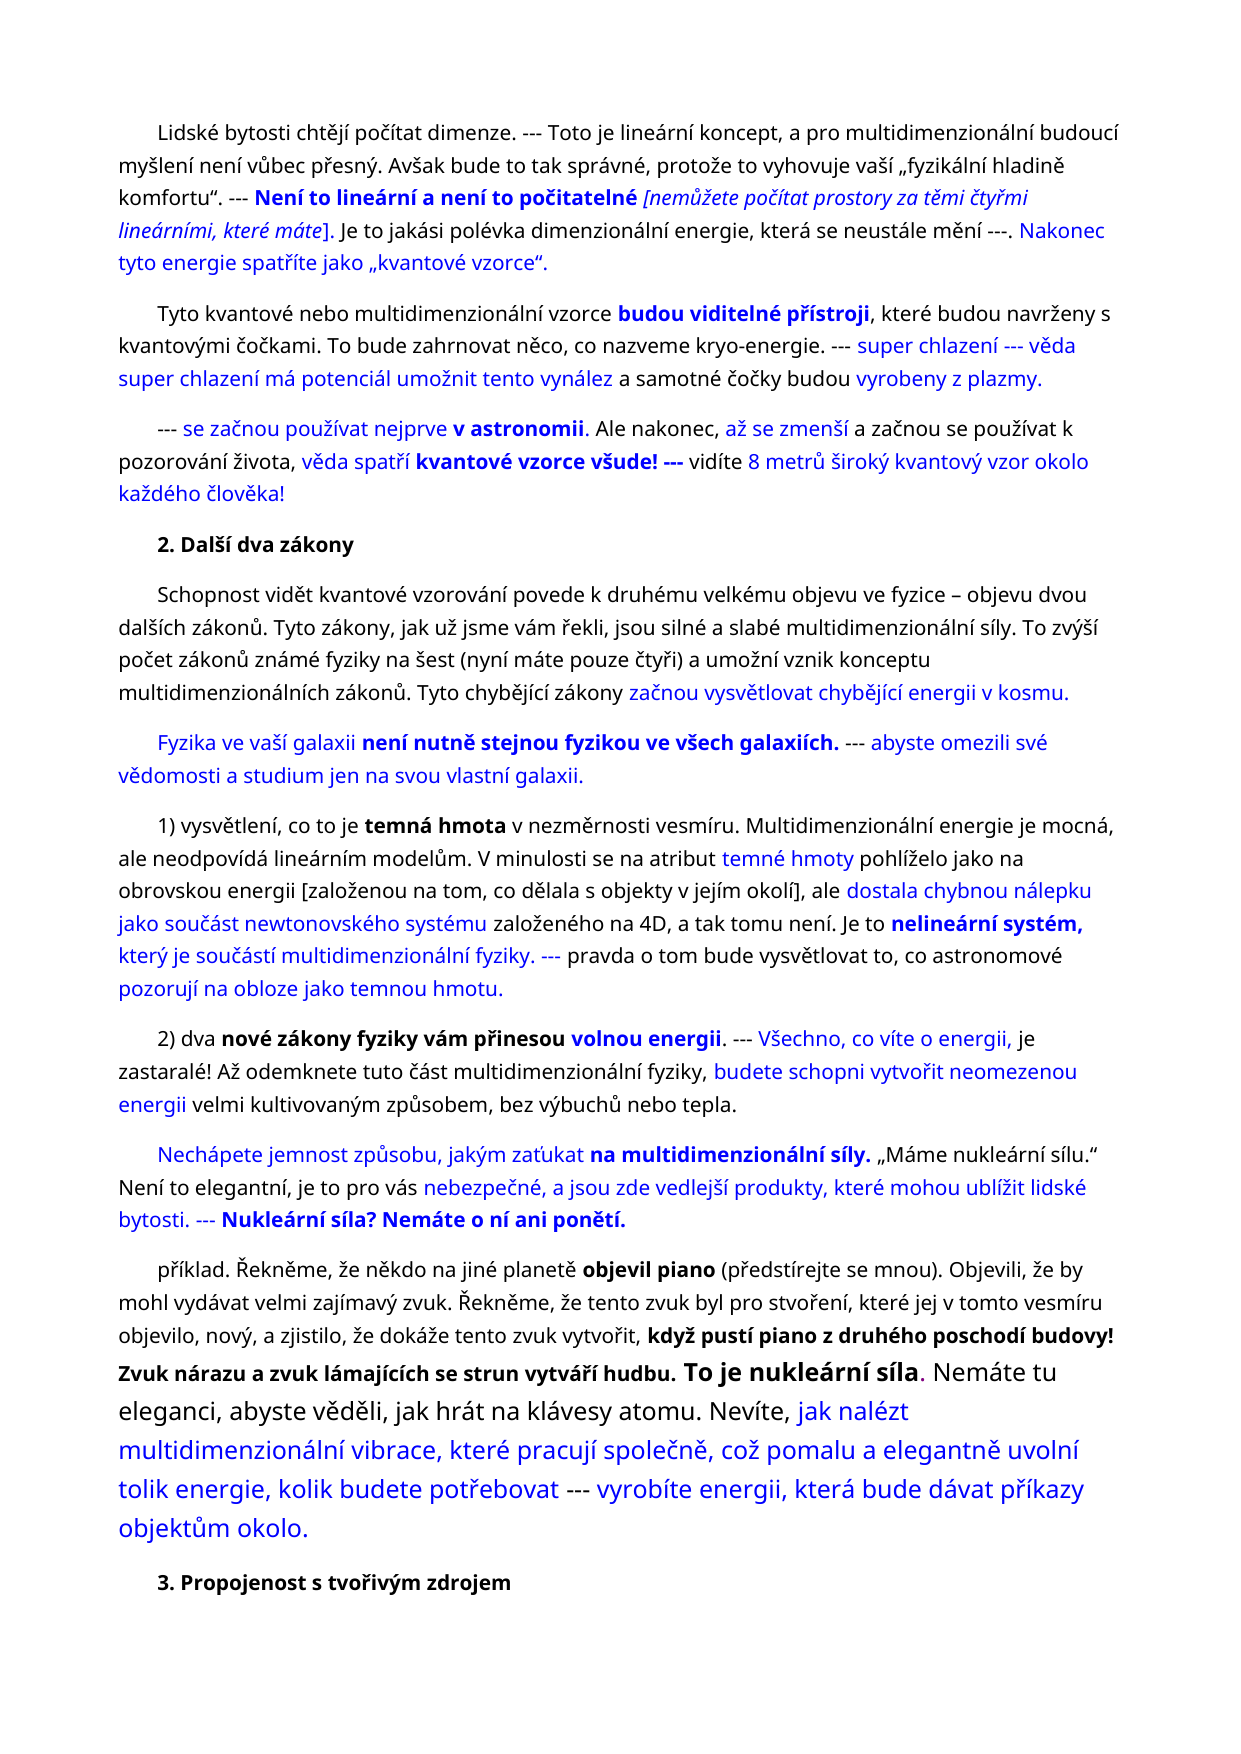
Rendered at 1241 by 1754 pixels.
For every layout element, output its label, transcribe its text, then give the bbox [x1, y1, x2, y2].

text 1) vysvětlení, co to je temná hmota v nezměrnosti vesmíru. Multidimenzionální energie je mocná, ale neodpovídá lineárním modelům. V minulosti se na atribut temné hmoty pohlíželo jako na obrovskou energii [založenou na tom, co dělala s objekty v jejím okolí], ale dostala chybnou nálepku jako součást newtonovského systému založeného na 4D, a tak tomu není. Je to nelineární systém, který je součástí multidimenzionální fyziky. --- pravda o tom bude vysvětlovat to, co astronomové pozorují na obloze jako temnou hmotu. [118, 811, 1122, 1003]
text 3. Propojenost s tvořivým zdrojem [118, 1568, 1122, 1596]
text Nechápete jemnost způsobu, jakým zaťukat na multidimenzionální síly. „Máme nukleární sílu.“ Není to elegantní, je to pro vás nebezpečné, a jsou zde vedlejší produkty, které mohou ublížit lidské bytosti. --- Nukleární síla? Nemáte o ní ani ponětí. [118, 1140, 1122, 1234]
text 2) dva nové zákony fyziky vám přinesou volnou energii. --- Všechno, co víte o energii, je zastaralé! Až odemknete tuto část multidimenzionální fyziky, budete schopni vytvořit neomezenou energii velmi kultivovaným způsobem, bez výbuchů nebo tepla. [118, 1024, 1122, 1118]
text Schopnost vidět kvantové vzorování povede k druhému velkému objevu ve fyzice – objevu dvou dalších zákonů. Tyto zákony, jak už jsme vám řekli, jsou silné a slabé multidimenzionální síly. To zvýší počet zákonů známé fyziky na šest (nyní máte pouze čtyři) a umožní vznik konceptu multidimenzionálních zákonů. Tyto chybějící zákony začnou vysvětlovat chybějící energii v kosmu. [118, 580, 1122, 706]
text Tyto kvantové nebo multidimenzionální vzorce budou viditelné přístroji, které budou navrženy s kvantovými čočkami. To bude zahrnovat něco, co nazveme kryo-energie. --- super chlazení --- věda super chlazení má potenciál umožnit tento vynález a samotné čočky budou vyrobeny z plazmy. [118, 299, 1122, 392]
text příklad. Řekněme, že někdo na jiné planetě objevil piano (předstírejte se mnou). Objevili, že by mohl vydávat velmi zajímavý zvuk. Řekněme, že tento zvuk byl pro stvoření, které jej v tomto vesmíru objevilo, nový, a zjistilo, že dokáže tento zvuk vytvořit, když pustí piano z druhého poschodí budovy! Zvuk nárazu a zvuk lámajících se strun vytváří hudbu. To je nukleární síla. Nemáte tu eleganci, abyste věděli, jak hrát na klávesy atomu. Nevíte, jak nalézt multidimenzionální vibrace, které pracují společně, což pomalu a elegantně uvolní tolik energie, kolik budete potřebovat --- vyrobíte energii, která bude dávat příkazy objektům okolo. [118, 1256, 1122, 1545]
text --- se začnou používat nejprve v astronomii. Ale nakonec, až se zmenší a začnou se používat k pozorování života, věda spatří kvantové vzorce všude! --- vidíte 8 metrů široký kvantový vzor okolo každého člověka! [118, 414, 1122, 508]
text 2. Další dva zákony [118, 530, 1122, 558]
text Lidské bytosti chtějí počítat dimenze. --- Toto je lineární koncept, a pro multidimenzionální budoucí myšlení není vůbec přesný. Avšak bude to tak správné, protože to vyhovuje vaší „fyzikální hladině komfortu“. --- Není to lineární a není to počitatelné [nemůžete počítat prostory za těmi čtyřmi lineárními, které máte]. Je to jakási polévka dimenzionální energie, která se neustále mění ---. Nakonec tyto energie spatříte jako „kvantové vzorce“. [118, 118, 1122, 277]
text Fyzika ve vaší galaxii není nutně stejnou fyzikou ve všech galaxiích. --- abyste omezili své vědomosti a studium jen na svou vlastní galaxii. [118, 728, 1122, 789]
